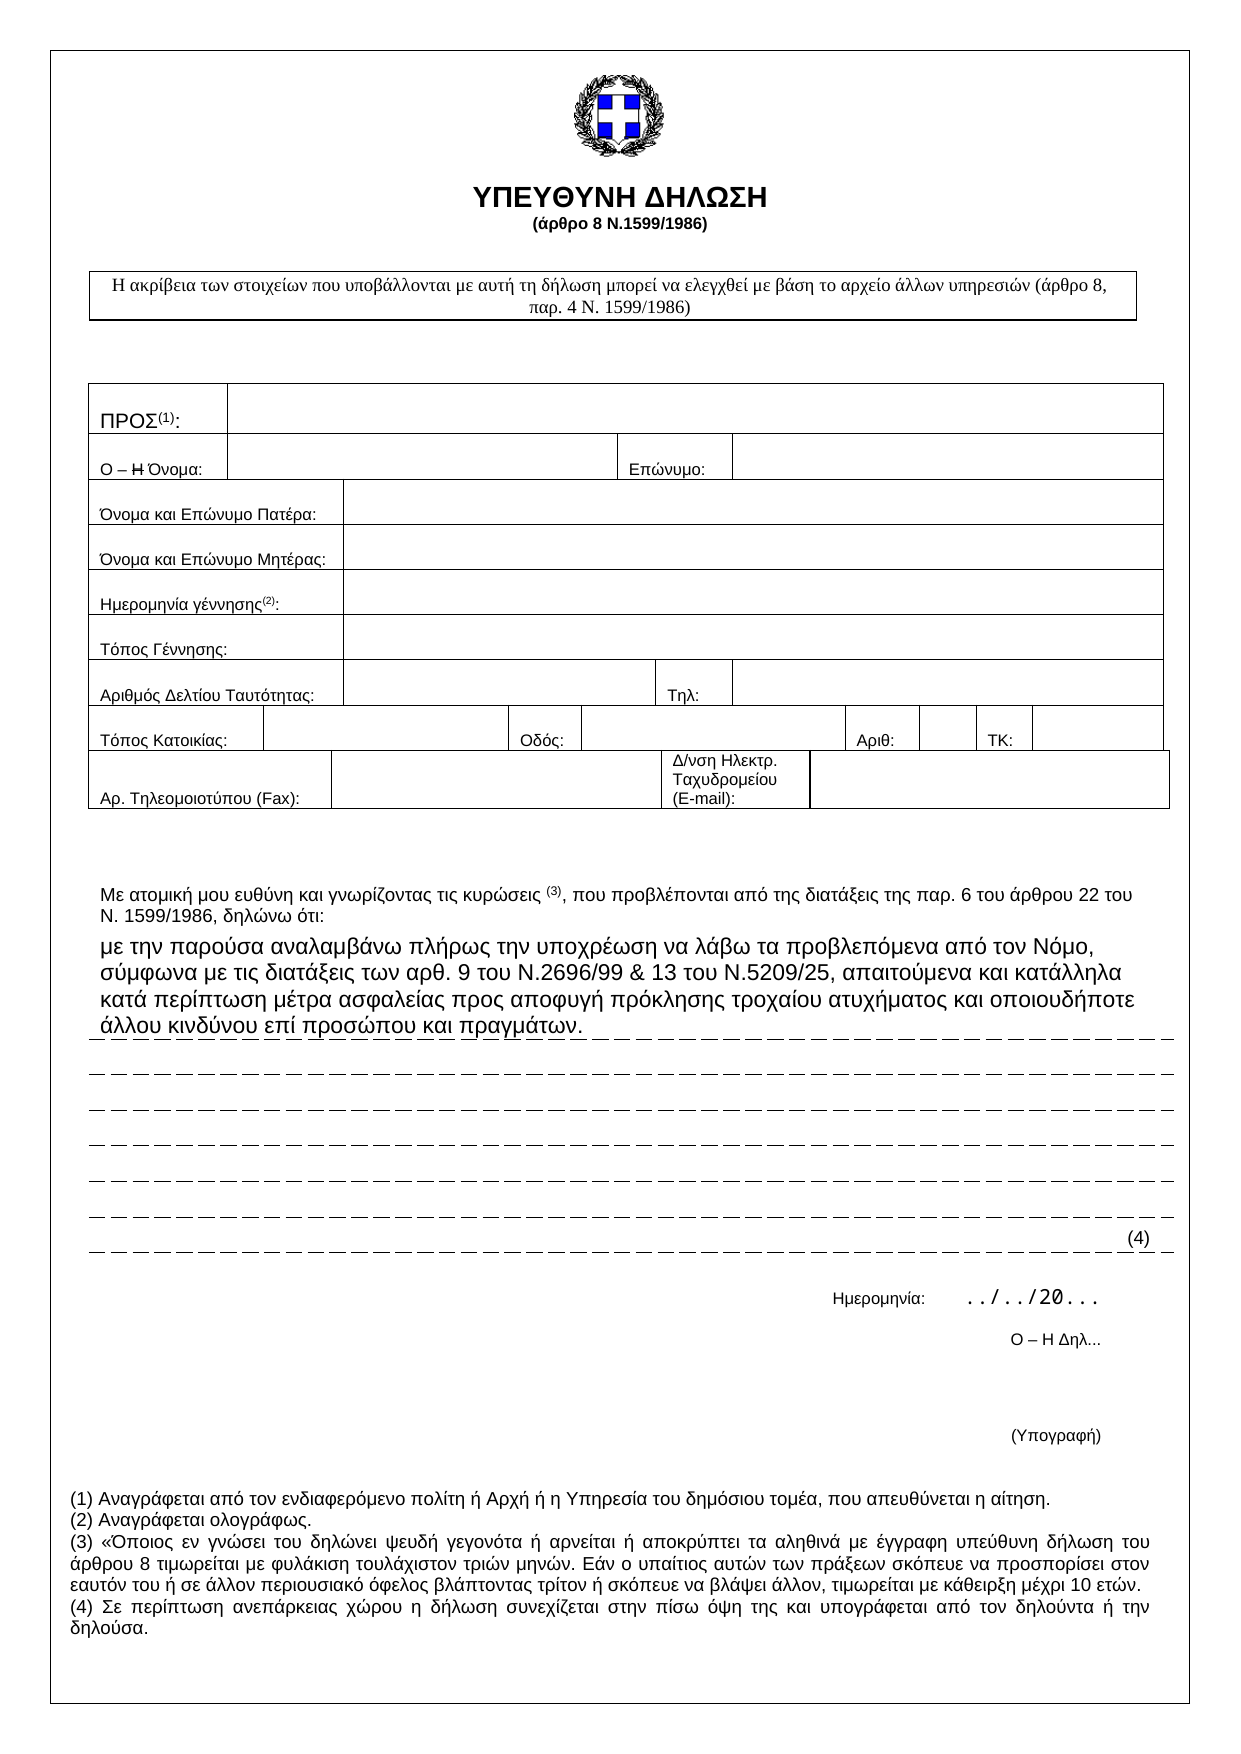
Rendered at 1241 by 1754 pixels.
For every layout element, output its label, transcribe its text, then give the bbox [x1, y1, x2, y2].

table_cell [733, 434, 1163, 478]
table_cell Αρ. Τηλεομοιοτύπου (Fax): [89, 751, 331, 808]
table_cell Επώνυμο: [618, 434, 732, 478]
table_cell με την παρούσα αναλαμβάνω πλήρως την υποχρέωση να λάβω τα προβλεπόμενα από τον Νόμο, σύμφωνα με τις διατάξεις των αρθ. 9 του Ν.2696/99 & 13 του Ν.5209/25, απαιτούμενα και κατάλληλα κατά περίπτωση μέτρα ασφαλείας προς αποφυγή πρόκλησης τροχαίου ατυχήματος και οποιουδήποτε άλλου κινδύνου επί προσώπου και πραγμάτων. [89, 927, 1174, 1038]
table_cell [89, 1181, 1174, 1217]
table_header Με ατομική μου ευθύνη και γνωρίζοντας τις κυρώσεις (3), που προβλέπονται από της διατάξεις της παρ. 6 του άρθρου 22 του Ν. 1599/1986, δηλώνω ότι: [89, 862, 1174, 927]
picture [574, 75, 667, 161]
table_cell Ο – Η Όνομα: [89, 434, 227, 478]
table_cell [920, 706, 976, 750]
table_cell [1164, 614, 1169, 659]
table_cell [89, 1110, 1174, 1145]
table_cell [1164, 479, 1169, 524]
table_cell [264, 706, 508, 750]
table_cell Όνομα και Επώνυμο Πατέρα: [89, 480, 343, 524]
table_cell Τόπος Γέννησης: [89, 615, 343, 659]
table_cell [228, 434, 617, 478]
table_cell [1164, 524, 1169, 569]
table_cell [582, 706, 845, 750]
table_cell [89, 1145, 1174, 1181]
subtitle (άρθρο 8 Ν.1599/1986) [89, 214, 1152, 242]
table_cell Όνομα και Επώνυμο Μητέρας: [89, 525, 343, 569]
text (1) Αναγράφεται από τον ενδιαφερόμενο πολίτη ή Αρχή ή η Υπηρεσία του δημόσιου τομέα, που απευθύνεται η αίτηση. [70, 1488, 1152, 1509]
table_cell Τηλ: [656, 660, 732, 704]
table_cell [811, 751, 1169, 808]
text Ο – Η Δηλ... [89, 1329, 1101, 1349]
table_cell [1164, 659, 1169, 704]
table_cell [1164, 569, 1169, 614]
table_cell Αριθμός Δελτίου Ταυτότητας: [89, 660, 343, 704]
table_cell Τόπος Κατοικίας: [89, 706, 263, 750]
text (2) Αναγράφεται ολογράφως. [70, 1509, 1152, 1531]
table_cell [344, 615, 1163, 659]
subtitle ΥΠΕΥΘΥΝΗ ΔΗΛΩΣΗ [89, 180, 1152, 214]
table_cell ΤΚ: [977, 706, 1032, 750]
table_cell [344, 660, 655, 704]
table_cell Δ/νση Ηλεκτρ. Ταχυδρομείου (Ε-mail): [662, 751, 809, 808]
table_header ΠΡΟΣ(1): [89, 384, 227, 433]
text Ημερομηνία: ../../20... [89, 1282, 1101, 1310]
table_cell [1164, 705, 1169, 750]
table_cell [1033, 706, 1163, 750]
table_cell [733, 660, 1163, 704]
table_header [228, 384, 1163, 433]
table_cell [89, 1074, 1174, 1110]
table_cell [1164, 433, 1169, 478]
table_cell [344, 570, 1163, 614]
text παρ. 4 Ν. 1599/1986) [90, 293, 1136, 319]
text (3) «Όποιος εν γνώσει του δηλώνει ψευδή γεγονότα ή αρνείται ή αποκρύπτει τα αληθινά με έγγραφη υπεύθυνη δήλωση του άρθρου 8 τιμωρείται με φυλάκιση τουλάχιστον τριών μηνών. Εάν ο υπαίτιος αυτών των πράξεων σκόπευε να προσπορίσει στον εαυτόν του ή σε άλλον περιουσιακό όφελος βλάπτοντας τρίτον ή σκόπευε να βλάψει άλλον, τιμωρείται με κάθειρξη μέχρι 10 ετών. [70, 1531, 1152, 1596]
text (Υπογραφή) [89, 1425, 1101, 1444]
table_header [1164, 383, 1169, 433]
text (4) Σε περίπτωση ανεπάρκειας χώρου η δήλωση συνεχίζεται στην πίσω όψη της και υπογράφεται από τον δηλούντα ή την δηλούσα. [70, 1596, 1152, 1639]
table_cell [332, 751, 661, 808]
table_cell Αριθ: [846, 706, 919, 750]
table_cell [344, 525, 1163, 569]
table_cell Οδός: [509, 706, 581, 750]
table_cell [89, 1039, 1174, 1074]
table_cell [344, 480, 1163, 524]
table_cell (4) [89, 1217, 1174, 1252]
text Η ακρίβεια των στοιχείων που υποβάλλονται με αυτή τη δήλωση μπορεί να ελεγχθεί με βάση το αρχείο άλλων υπηρεσιών (άρθρο 8, [90, 272, 1136, 293]
table_cell Ημερομηνία γέννησης(2): [89, 570, 343, 614]
